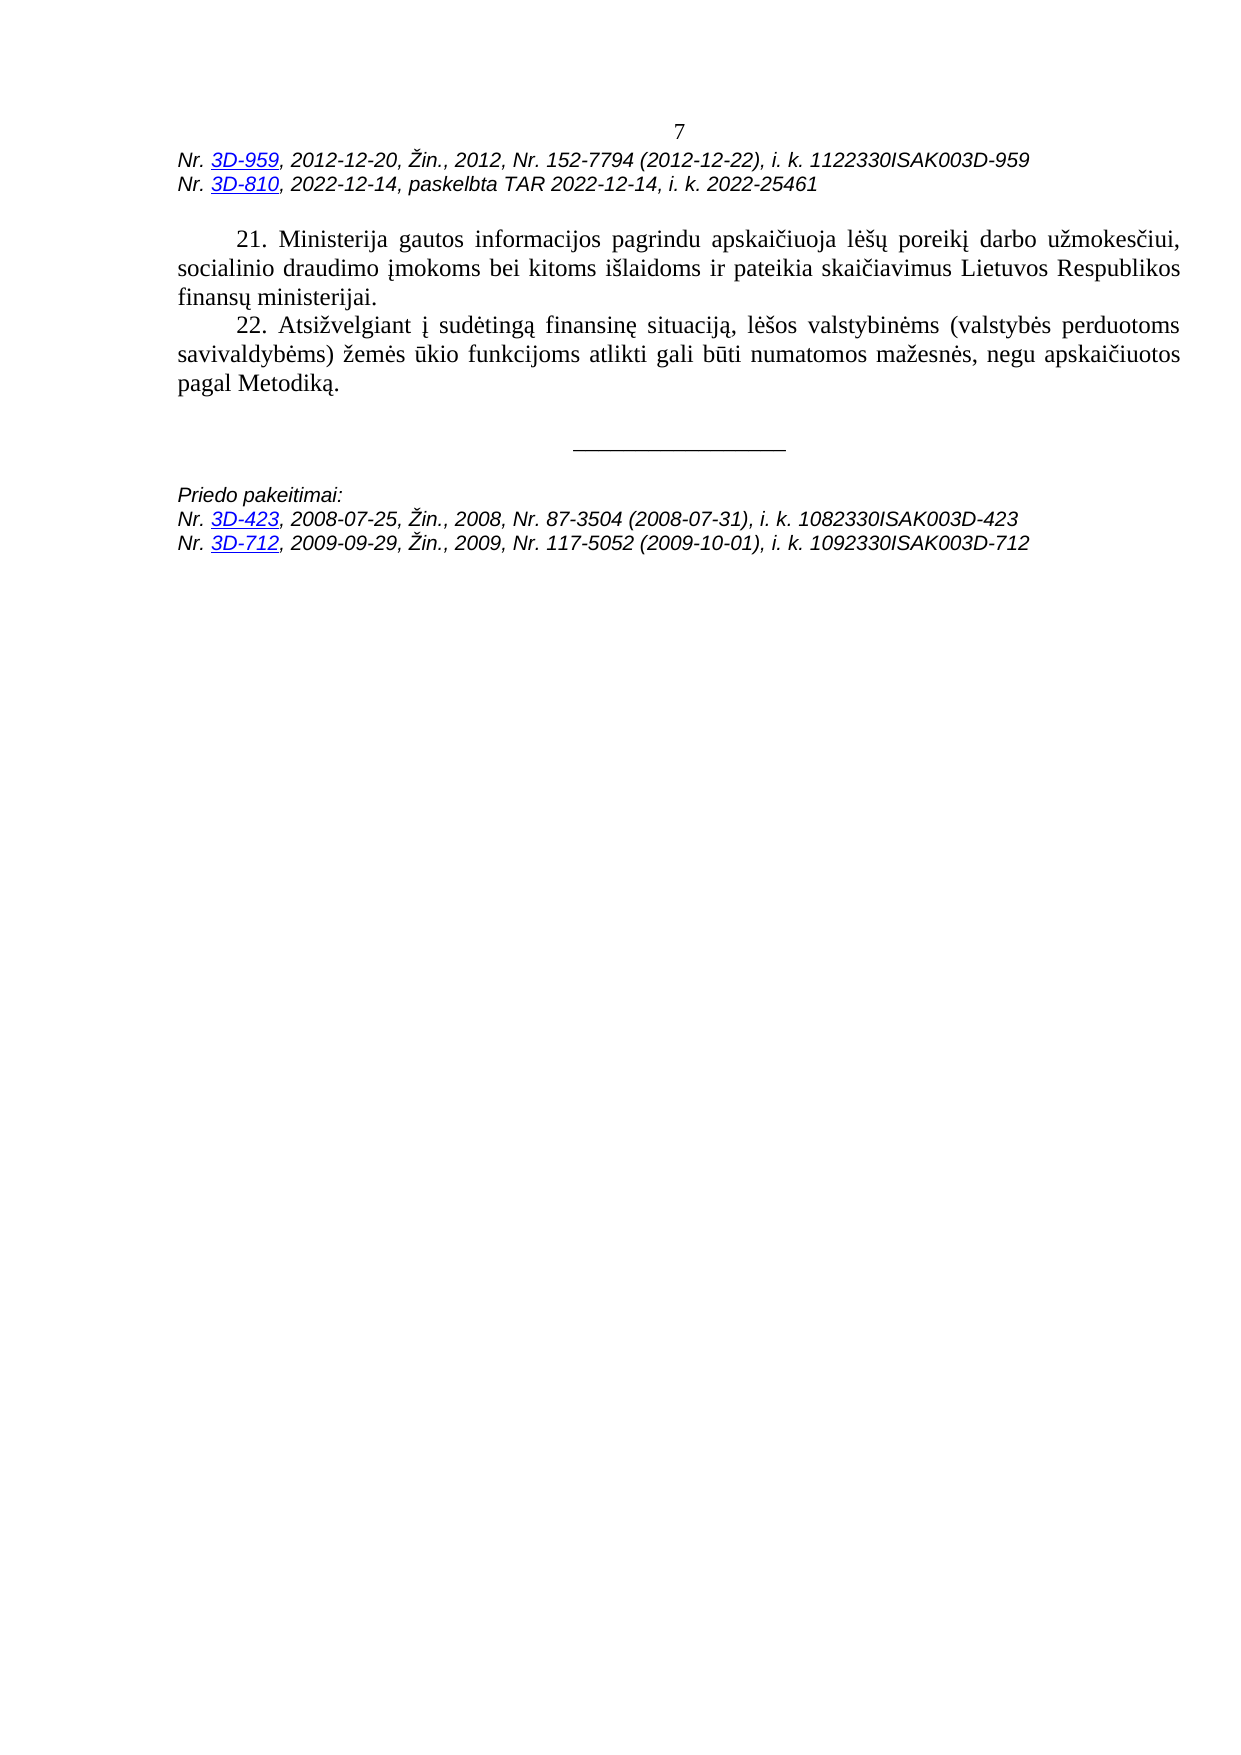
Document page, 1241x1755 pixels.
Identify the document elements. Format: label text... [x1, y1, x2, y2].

text Priedo pakeitimai: [177, 483, 1181, 507]
text _________________ [177, 426, 1181, 454]
text 22. Atsižvelgiant į sudėtingą finansinę situaciją, lėšos valstybinėms (valstybės perduotoms savivaldybėms) žemės ūkio funkcijoms atlikti gali būti numatomos mažesnės, negu apskaičiuotos pagal Metodiką. [177, 311, 1181, 397]
text Nr. 3D-712, 2009-09-29, Žin., 2009, Nr. 117-5052 (2009-10-01), i. k. 1092330ISAK003D-712 [177, 531, 1181, 555]
text 21. Ministerija gautos informacijos pagrindu apskaičiuoja lėšų poreikį darbo užmokesčiui, socialinio draudimo įmokoms bei kitoms išlaidoms ir pateikia skaičiavimus Lietuvos Respublikos finansų ministerijai. [177, 224, 1181, 311]
text Nr. 3D-959, 2012-12-20, Žin., 2012, Nr. 152-7794 (2012-12-22), i. k. 1122330ISAK003D-959 [177, 148, 1181, 172]
text Nr. 3D-423, 2008-07-25, Žin., 2008, Nr. 87-3504 (2008-07-31), i. k. 1082330ISAK003D-423 [177, 507, 1181, 531]
text Nr. 3D-810, 2022-12-14, paskelbta TAR 2022-12-14, i. k. 2022-25461 [177, 172, 1181, 196]
